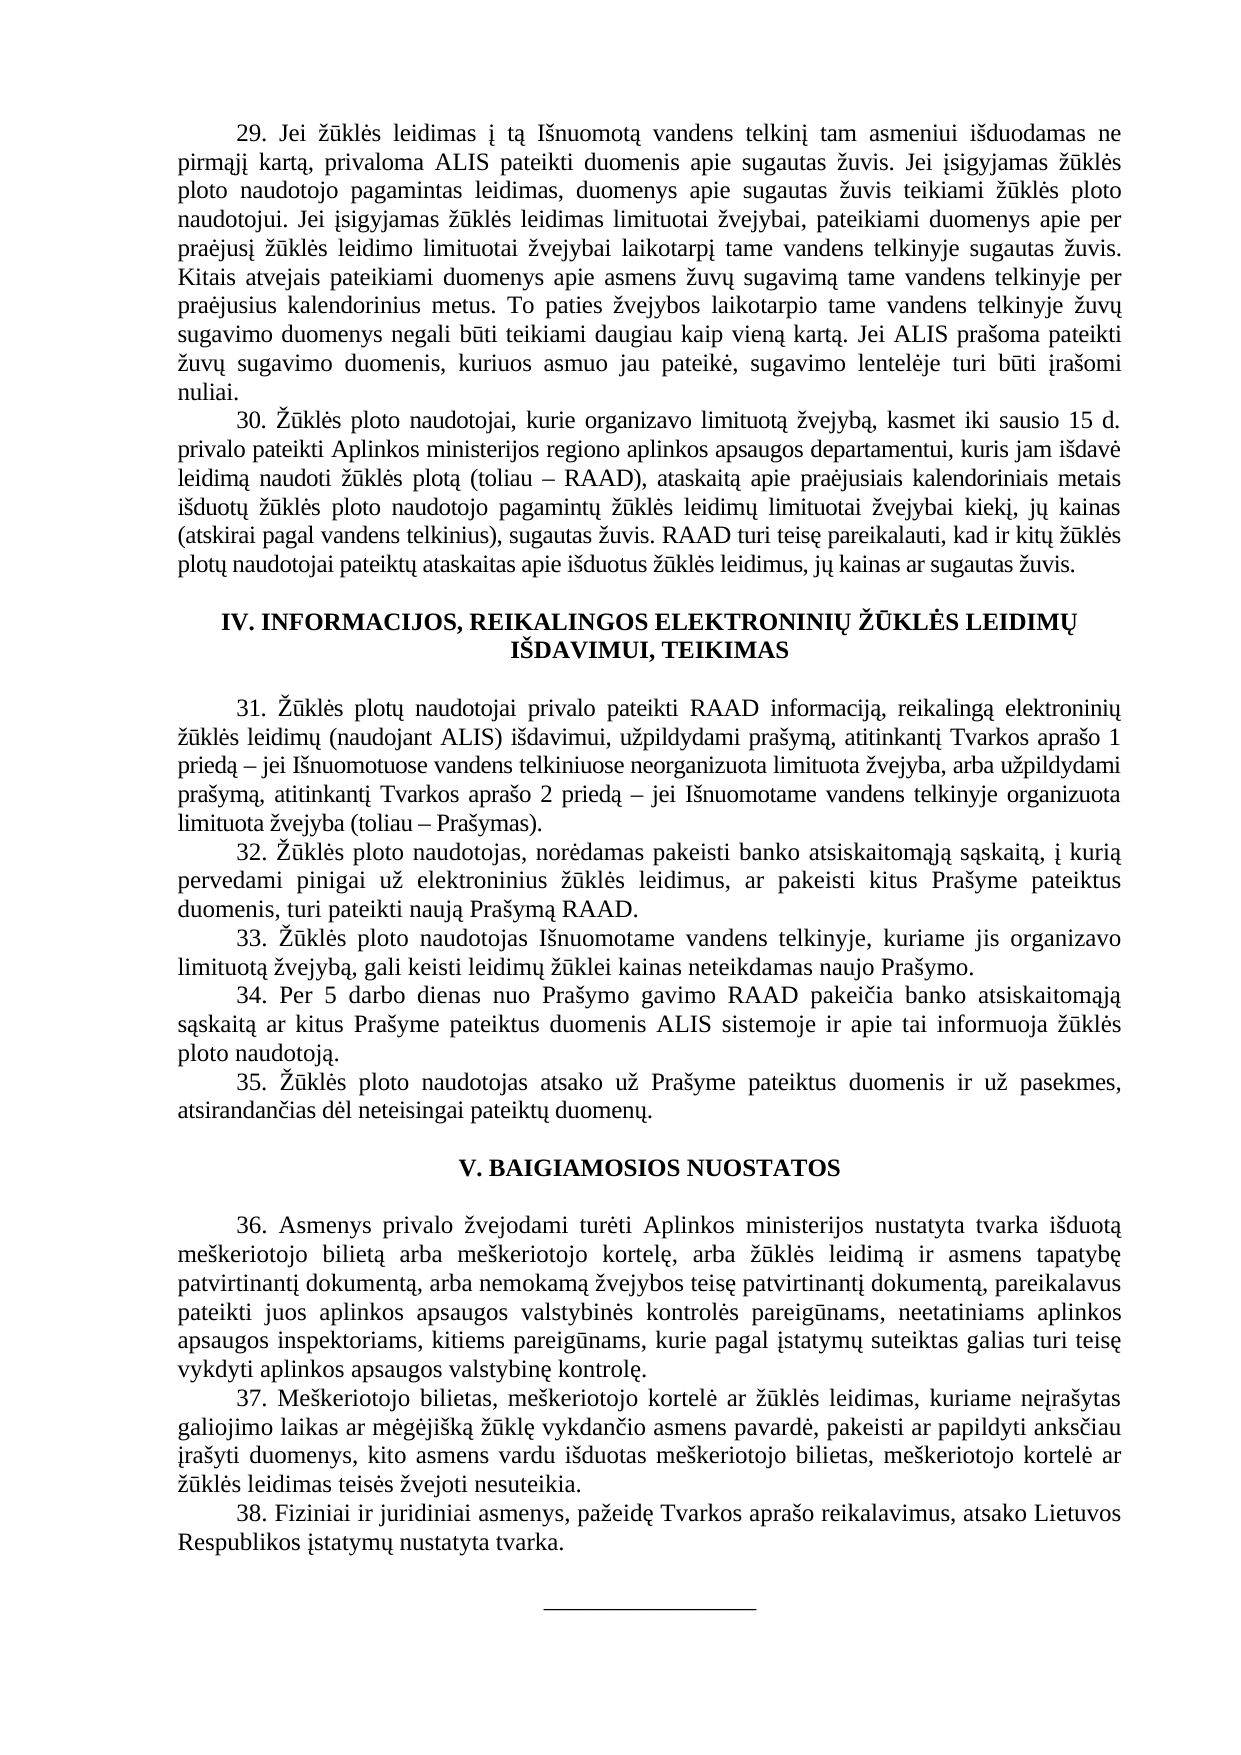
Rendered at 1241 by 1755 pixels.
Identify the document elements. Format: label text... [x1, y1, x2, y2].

text 36. Asmenys privalo žvejodami turėti Aplinkos ministerijos nustatyta tvarka išduotą meškeriotojo bilietą arba meškeriotojo kortelę, arba žūklės leidimą ir asmens tapatybę patvirtinantį dokumentą, arba nemokamą žvejybos teisę patvirtinantį dokumentą, pareikalavus pateikti juos aplinkos apsaugos valstybinės kontrolės pareigūnams, neetatiniams aplinkos apsaugos inspektoriams, kitiems pareigūnams, kurie pagal įstatymų suteiktas galias turi teisę vykdyti aplinkos apsaugos valstybinę kontrolę. [177, 1211, 1122, 1383]
text V. BAIGIAMOSIOS NUOSTATOS [177, 1153, 1122, 1182]
text 33. Žūklės ploto naudotojas Išnuomotame vandens telkinyje, kuriame jis organizavo limituotą žvejybą, gali keisti leidimų žūklei kainas neteikdamas naujo Prašymo. [177, 923, 1122, 981]
text 30. Žūklės ploto naudotojai, kurie organizavo limituotą žvejybą, kasmet iki sausio 15 d. privalo pateikti Aplinkos ministerijos regiono aplinkos apsaugos departamentui, kuris jam išdavė leidimą naudoti žūklės plotą (toliau – RAAD), ataskaitą apie praėjusiais kalendoriniais metais išduotų žūklės ploto naudotojo pagamintų žūklės leidimų limituotai žvejybai kiekį, jų kainas (atskirai pagal vandens telkinius), sugautas žuvis. RAAD turi teisę pareikalauti, kad ir kitų žūklės plotų naudotojai pateiktų ataskaitas apie išduotus žūklės leidimus, jų kainas ar sugautas žuvis. [177, 406, 1122, 578]
text IV. INFORMACIJOS, REIKALINGOS ELEKTRONINIŲ ŽŪKLĖS LEIDIMŲ IŠDAVIMUI, TEIKIMAS [177, 607, 1122, 664]
text 31. Žūklės plotų naudotojai privalo pateikti RAAD informaciją, reikalingą elektroninių žūklės leidimų (naudojant ALIS) išdavimui, užpildydami prašymą, atitinkantį Tvarkos aprašo 1 priedą – jei Išnuomotuose vandens telkiniuose neorganizuota limituota žvejyba, arba užpildydami prašymą, atitinkantį Tvarkos aprašo 2 priedą – jei Išnuomotame vandens telkinyje organizuota limituota žvejyba (toliau – Prašymas). [177, 693, 1122, 837]
text 38. Fiziniai ir juridiniai asmenys, pažeidę Tvarkos aprašo reikalavimus, atsako Lietuvos Respublikos įstatymų nustatyta tvarka. [177, 1498, 1122, 1556]
text 34. Per 5 darbo dienas nuo Prašymo gavimo RAAD pakeičia banko atsiskaitomąją sąskaitą ar kitus Prašyme pateiktus duomenis ALIS sistemoje ir apie tai informuoja žūklės ploto naudotoją. [177, 981, 1122, 1067]
text _________________ [177, 1584, 1122, 1613]
text 29. Jei žūklės leidimas į tą Išnuomotą vandens telkinį tam asmeniui išduodamas ne pirmąjį kartą, privaloma ALIS pateikti duomenis apie sugautas žuvis. Jei įsigyjamas žūklės ploto naudotojo pagamintas leidimas, duomenys apie sugautas žuvis teikiami žūklės ploto naudotojui. Jei įsigyjamas žūklės leidimas limituotai žvejybai, pateikiami duomenys apie per praėjusį žūklės leidimo limituotai žvejybai laikotarpį tame vandens telkinyje sugautas žuvis. Kitais atvejais pateikiami duomenys apie asmens žuvų sugavimą tame vandens telkinyje per praėjusius kalendorinius metus. To paties žvejybos laikotarpio tame vandens telkinyje žuvų sugavimo duomenys negali būti teikiami daugiau kaip vieną kartą. Jei ALIS prašoma pateikti žuvų sugavimo duomenis, kuriuos asmuo jau pateikė, sugavimo lentelėje turi būti įrašomi nuliai. [177, 118, 1122, 406]
text 35. Žūklės ploto naudotojas atsako už Prašyme pateiktus duomenis ir už pasekmes, atsirandančias dėl neteisingai pateiktų duomenų. [177, 1067, 1122, 1124]
text 37. Meškeriotojo bilietas, meškeriotojo kortelė ar žūklės leidimas, kuriame neįrašytas galiojimo laikas ar mėgėjišką žūklę vykdančio asmens pavardė, pakeisti ar papildyti anksčiau įrašyti duomenys, kito asmens vardu išduotas meškeriotojo bilietas, meškeriotojo kortelė ar žūklės leidimas teisės žvejoti nesuteikia. [177, 1383, 1122, 1498]
text 32. Žūklės ploto naudotojas, norėdamas pakeisti banko atsiskaitomąją sąskaitą, į kurią pervedami pinigai už elektroninius žūklės leidimus, ar pakeisti kitus Prašyme pateiktus duomenis, turi pateikti naują Prašymą RAAD. [177, 837, 1122, 923]
